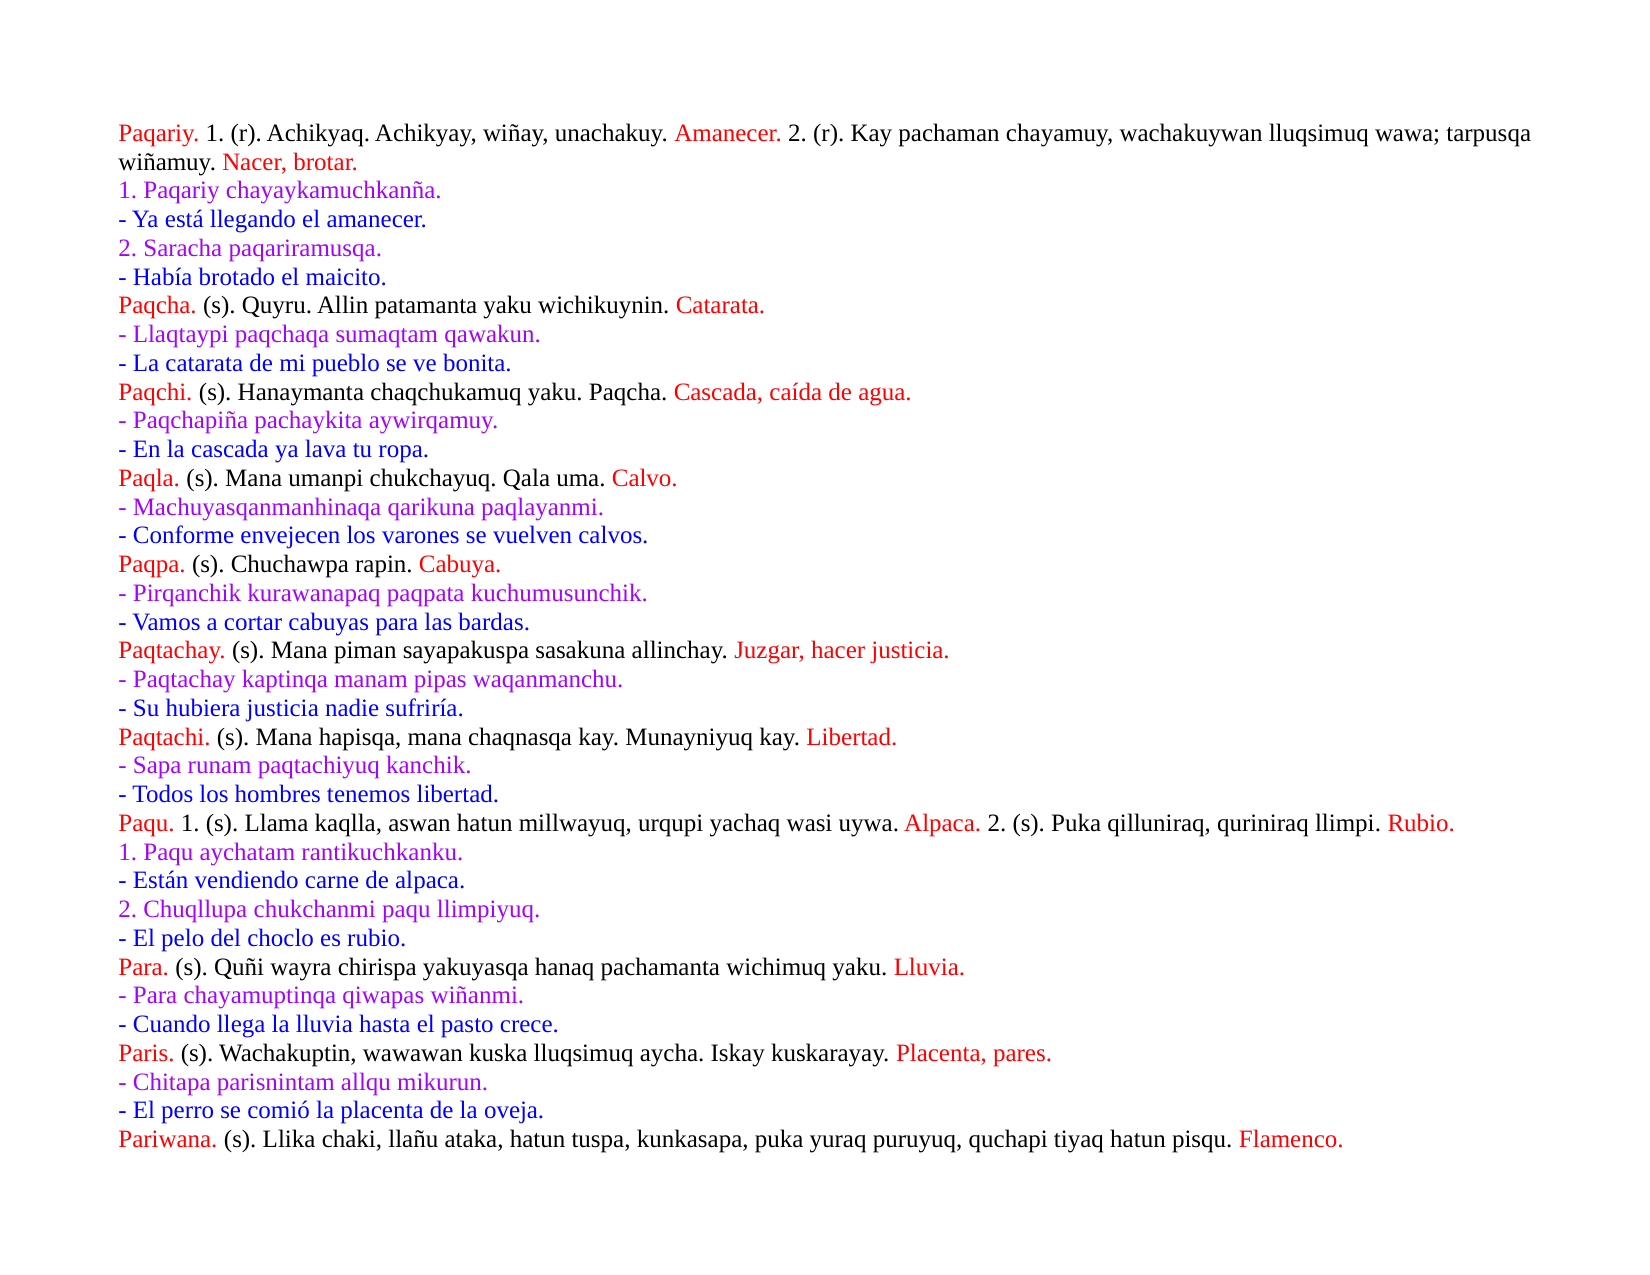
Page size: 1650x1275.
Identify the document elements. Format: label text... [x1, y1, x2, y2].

text Paris. (s). Wachakuptin, wawawan kuska lluqsimuq aycha. Iskay kuskarayay. Placenta, pares. [118, 1038, 1532, 1067]
text 2. Chuqllupa chukchanmi paqu llimpiyuq. [118, 894, 1532, 923]
text Paqcha. (s). Quyru. Allin patamanta yaku wichikuynin. Catarata. [118, 291, 1532, 319]
text Para. (s). Quñi wayra chirispa yakuyasqa hanaq pachamanta wichimuq yaku. Lluvia. [118, 952, 1532, 981]
text - Cuando llega la lluvia hasta el pasto crece. [118, 1009, 1532, 1038]
text Paqtachi. (s). Mana hapisqa, mana chaqnasqa kay. Munayniyuq kay. Libertad. [118, 722, 1532, 751]
text - El pelo del choclo es rubio. [118, 923, 1532, 952]
text - Ya está llegando el amanecer. [118, 204, 1532, 233]
text - El perro se comió la placenta de la oveja. [118, 1096, 1532, 1124]
text Paqu. 1. (s). Llama kaqlla, aswan hatun millwayuq, urqupi yachaq wasi uywa. Alpaca. 2. (s). Puka qilluniraq, quriniraq llimpi. Rubio. [118, 808, 1532, 837]
text - Conforme envejecen los varones se vuelven calvos. [118, 521, 1532, 549]
text - Pirqanchik kurawanapaq paqpata kuchumusunchik. [118, 578, 1532, 607]
text - Paqchapiña pachaykita aywirqamuy. [118, 406, 1532, 434]
text 1. Paqu aychatam rantikuchkanku. [118, 837, 1532, 866]
text Paqariy. 1. (r). Achikyaq. Achikyay, wiñay, unachakuy. Amanecer. 2. (r). Kay pachaman chayamuy, wachakuywan lluqsimuq wawa; tarpusqa wiñamuy. Nacer, brotar. [118, 118, 1532, 176]
text Paqpa. (s). Chuchawpa rapin. Cabuya. [118, 549, 1532, 578]
text - Llaqtaypi paqchaqa sumaqtam qawakun. [118, 319, 1532, 348]
text - Había brotado el maicito. [118, 262, 1532, 291]
text - Paqtachay kaptinqa manam pipas waqanmanchu. [118, 664, 1532, 693]
text 1. Paqariy chayaykamuchkanña. [118, 176, 1532, 204]
text 2. Saracha paqariramusqa. [118, 233, 1532, 262]
text - Están vendiendo carne de alpaca. [118, 866, 1532, 894]
text - La catarata de mi pueblo se ve bonita. [118, 348, 1532, 377]
text Paqla. (s). Mana umanpi chukchayuq. Qala uma. Calvo. [118, 463, 1532, 492]
text - Todos los hombres tenemos libertad. [118, 779, 1532, 808]
text - En la cascada ya lava tu ropa. [118, 434, 1532, 463]
text - Vamos a cortar cabuyas para las bardas. [118, 607, 1532, 636]
text Pariwana. (s). Llika chaki, llañu ataka, hatun tuspa, kunkasapa, puka yuraq puruyuq, quchapi tiyaq hatun pisqu. Flamenco. [118, 1124, 1532, 1153]
text - Para chayamuptinqa qiwapas wiñanmi. [118, 981, 1532, 1009]
text - Machuyasqanmanhinaqa qarikuna paqlayanmi. [118, 492, 1532, 521]
text - Chitapa parisnintam allqu mikurun. [118, 1067, 1532, 1096]
text - Su hubiera justicia nadie sufriría. [118, 693, 1532, 722]
text Paqtachay. (s). Mana piman sayapakuspa sasakuna allinchay. Juzgar, hacer justicia. [118, 636, 1532, 664]
text Paqchi. (s). Hanaymanta chaqchukamuq yaku. Paqcha. Cascada, caída de agua. [118, 377, 1532, 406]
text - Sapa runam paqtachiyuq kanchik. [118, 751, 1532, 779]
